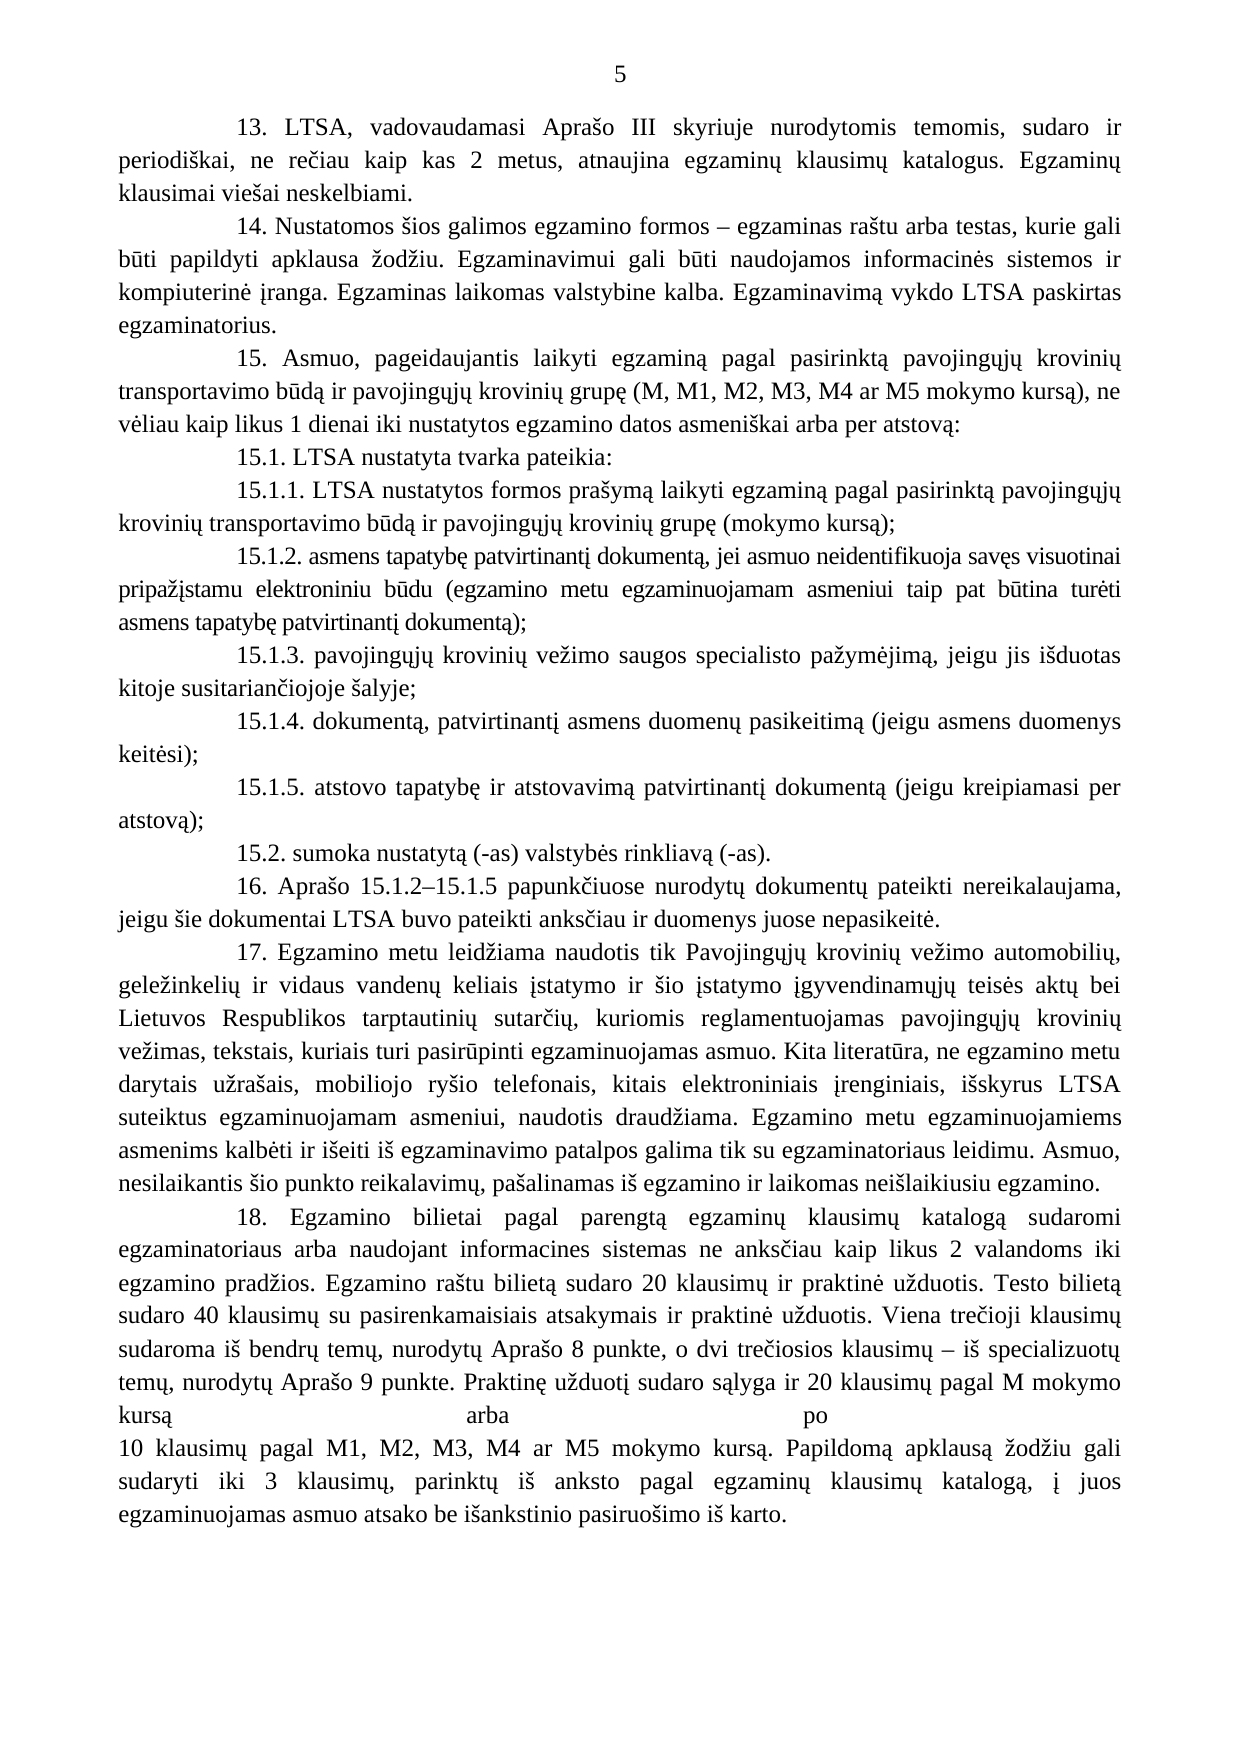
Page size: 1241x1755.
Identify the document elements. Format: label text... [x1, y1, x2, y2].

text 13. LTSA, vadovaudamasi Aprašo III skyriuje nurodytomis temomis, sudaro ir periodiškai, ne rečiau kaip kas 2 metus, atnaujina egzaminų klausimų katalogus. Egzaminų klausimai viešai neskelbiami. [118, 112, 1122, 207]
text 14. Nustatomos šios galimos egzamino formos – egzaminas raštu arba testas, kurie gali būti papildyti apklausa žodžiu. Egzaminavimui gali būti naudojamos informacinės sistemos ir kompiuterinė įranga. Egzaminas laikomas valstybine kalba. Egzaminavimą vykdo LTSA paskirtas egzaminatorius. [118, 211, 1122, 339]
text 15.1.1. LTSA nustatytos formos prašymą laikyti egzaminą pagal pasirinktą pavojingųjų krovinių transportavimo būdą ir pavojingųjų krovinių grupę (mokymo kursą); [118, 475, 1122, 537]
text 17. Egzamino metu leidžiama naudotis tik Pavojingųjų krovinių vežimo automobilių, geležinkelių ir vidaus vandenų keliais įstatymo ir šio įstatymo įgyvendinamųjų teisės aktų bei Lietuvos Respublikos tarptautinių sutarčių, kuriomis reglamentuojamas pavojingųjų krovinių vežimas, tekstais, kuriais turi pasirūpinti egzaminuojamas asmuo. Kita literatūra, ne egzamino metu darytais užrašais, mobiliojo ryšio telefonais, kitais elektroniniais įrenginiais, išskyrus LTSA suteiktus egzaminuojamam asmeniui, naudotis draudžiama. Egzamino metu egzaminuojamiems asmenims kalbėti ir išeiti iš egzaminavimo patalpos galima tik su egzaminatoriaus leidimu. Asmuo, nesilaikantis šio punkto reikalavimų, pašalinamas iš egzamino ir laikomas neišlaikiusiu egzamino. [118, 937, 1122, 1197]
text 15.1.4. dokumentą, patvirtinantį asmens duomenų pasikeitimą (jeigu asmens duomenys keitėsi); [118, 706, 1122, 768]
text 15.1.2. asmens tapatybę patvirtinantį dokumentą, jei asmuo neidentifikuoja savęs visuotinai pripažįstamu elektroniniu būdu (egzamino metu egzaminuojamam asmeniui taip pat būtina turėti asmens tapatybę patvirtinantį dokumentą); [118, 541, 1122, 636]
text 16. Aprašo 15.1.2–15.1.5 papunkčiuose nurodytų dokumentų pateikti nereikalaujama, jeigu šie dokumentai LTSA buvo pateikti anksčiau ir duomenys juose nepasikeitė. [118, 871, 1122, 933]
text 15.1.5. atstovo tapatybę ir atstovavimą patvirtinantį dokumentą (jeigu kreipiamasi per atstovą); [118, 772, 1122, 834]
text 15.2. sumoka nustatytą (-as) valstybės rinkliavą (-as). [118, 838, 1122, 867]
text 15.1.3. pavojingųjų krovinių vežimo saugos specialisto pažymėjimą, jeigu jis išduotas kitoje susitariančiojoje šalyje; [118, 640, 1122, 702]
text 15. Asmuo, pageidaujantis laikyti egzaminą pagal pasirinktą pavojingųjų krovinių transportavimo būdą ir pavojingųjų krovinių grupę (M, M1, M2, M3, M4 ar M5 mokymo kursą), ne vėliau kaip likus 1 dienai iki nustatytos egzamino datos asmeniškai arba per atstovą: [118, 343, 1122, 438]
text 15.1. LTSA nustatyta tvarka pateikia: [118, 442, 1122, 471]
text 18. Egzamino bilietai pagal parengtą egzaminų klausimų katalogą sudaromi egzaminatoriaus arba naudojant informacines sistemas ne anksčiau kaip likus 2 valandoms iki egzamino pradžios. Egzamino raštu bilietą sudaro 20 klausimų ir praktinė užduotis. Testo bilietą sudaro 40 klausimų su pasirenkamaisiais atsakymais ir praktinė užduotis. Viena trečioji klausimų sudaroma iš bendrų temų, nurodytų Aprašo 8 punkte, o dvi trečiosios klausimų – iš specializuotų temų, nurodytų Aprašo 9 punkte. Praktinę užduotį sudaro sąlyga ir 20 klausimų pagal M mokymo kursą arba po 10 klausimų pagal M1, M2, M3, M4 ar M5 mokymo kursą. Papildomą apklausą žodžiu gali sudaryti iki 3 klausimų, parinktų iš anksto pagal egzaminų klausimų katalogą, į juos egzaminuojamas asmuo atsako be išankstinio pasiruošimo iš karto. [118, 1202, 1122, 1527]
